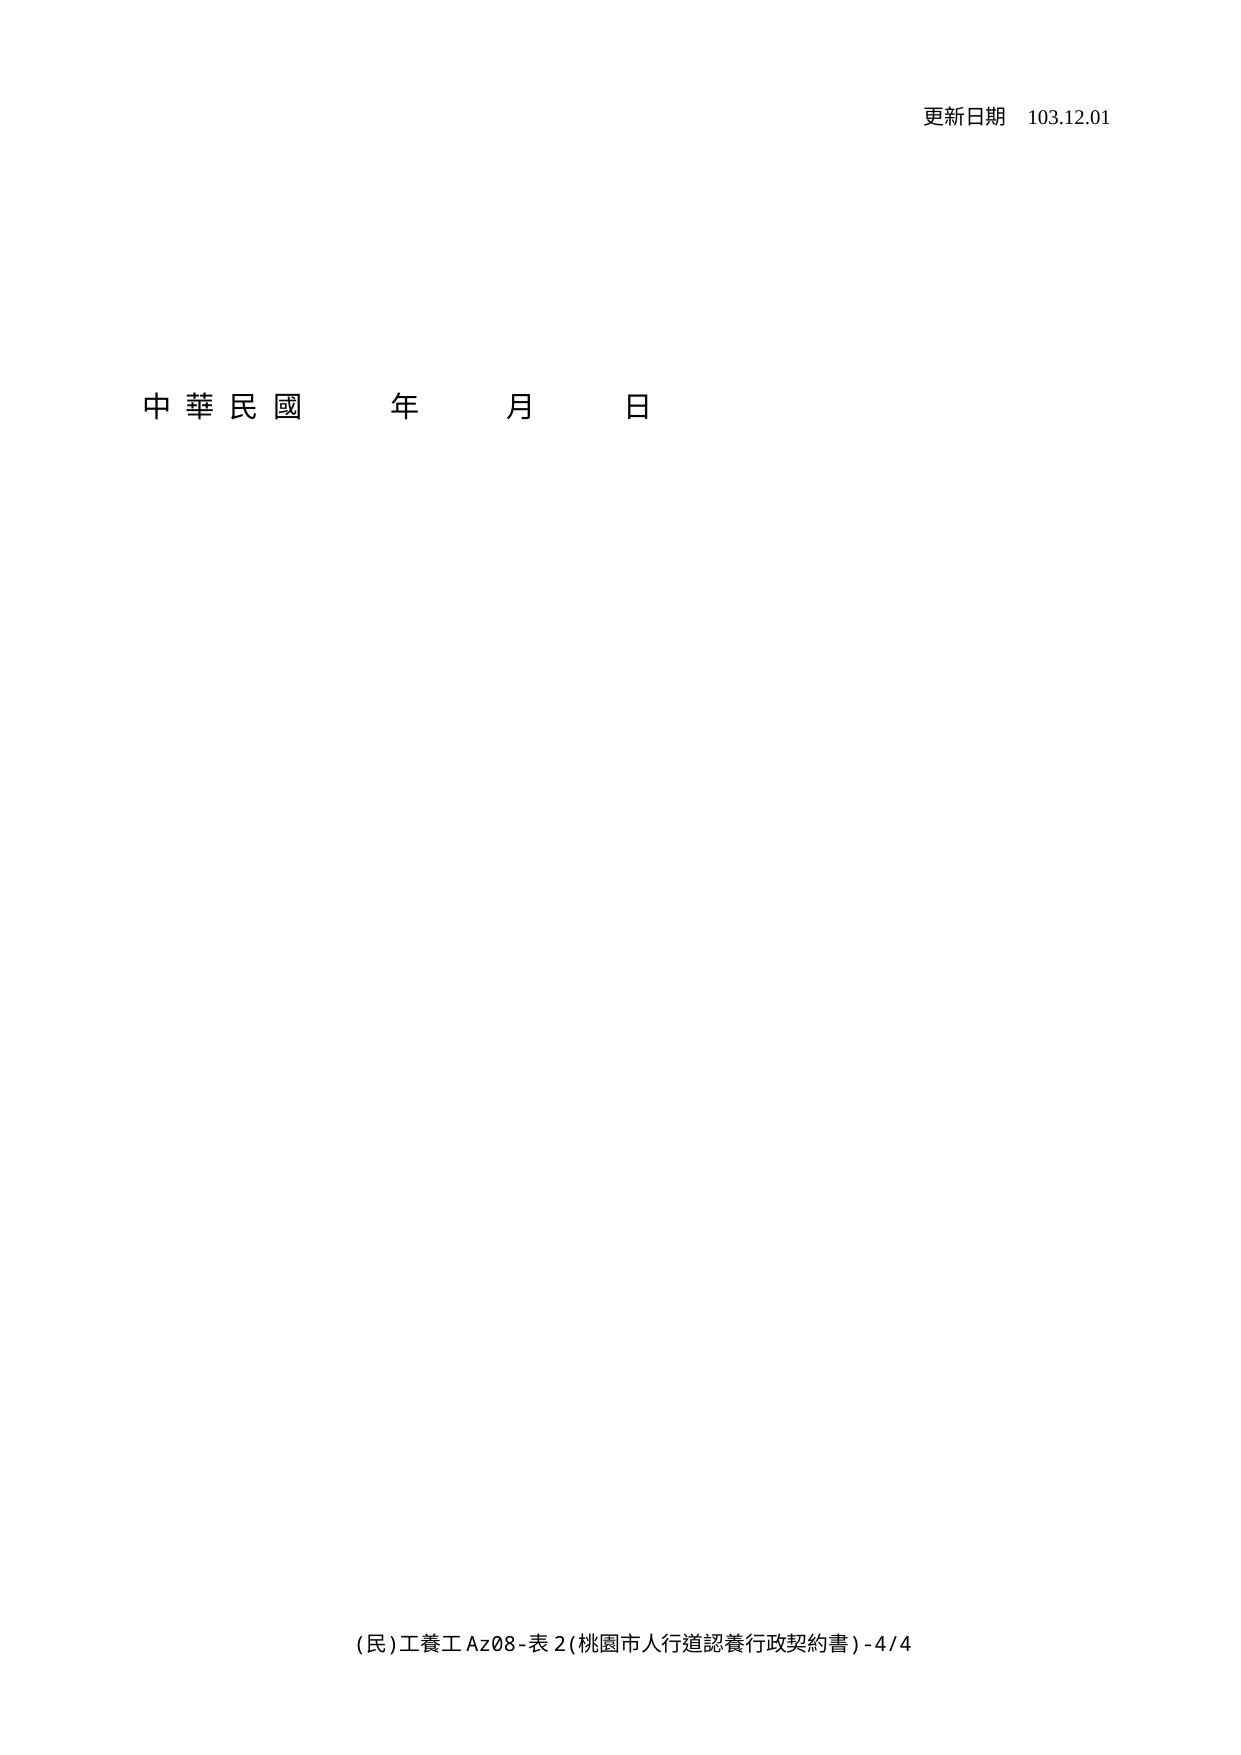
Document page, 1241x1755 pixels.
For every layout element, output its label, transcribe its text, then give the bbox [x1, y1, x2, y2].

text 中 華 民 國 年 月 日 [142, 363, 1110, 425]
